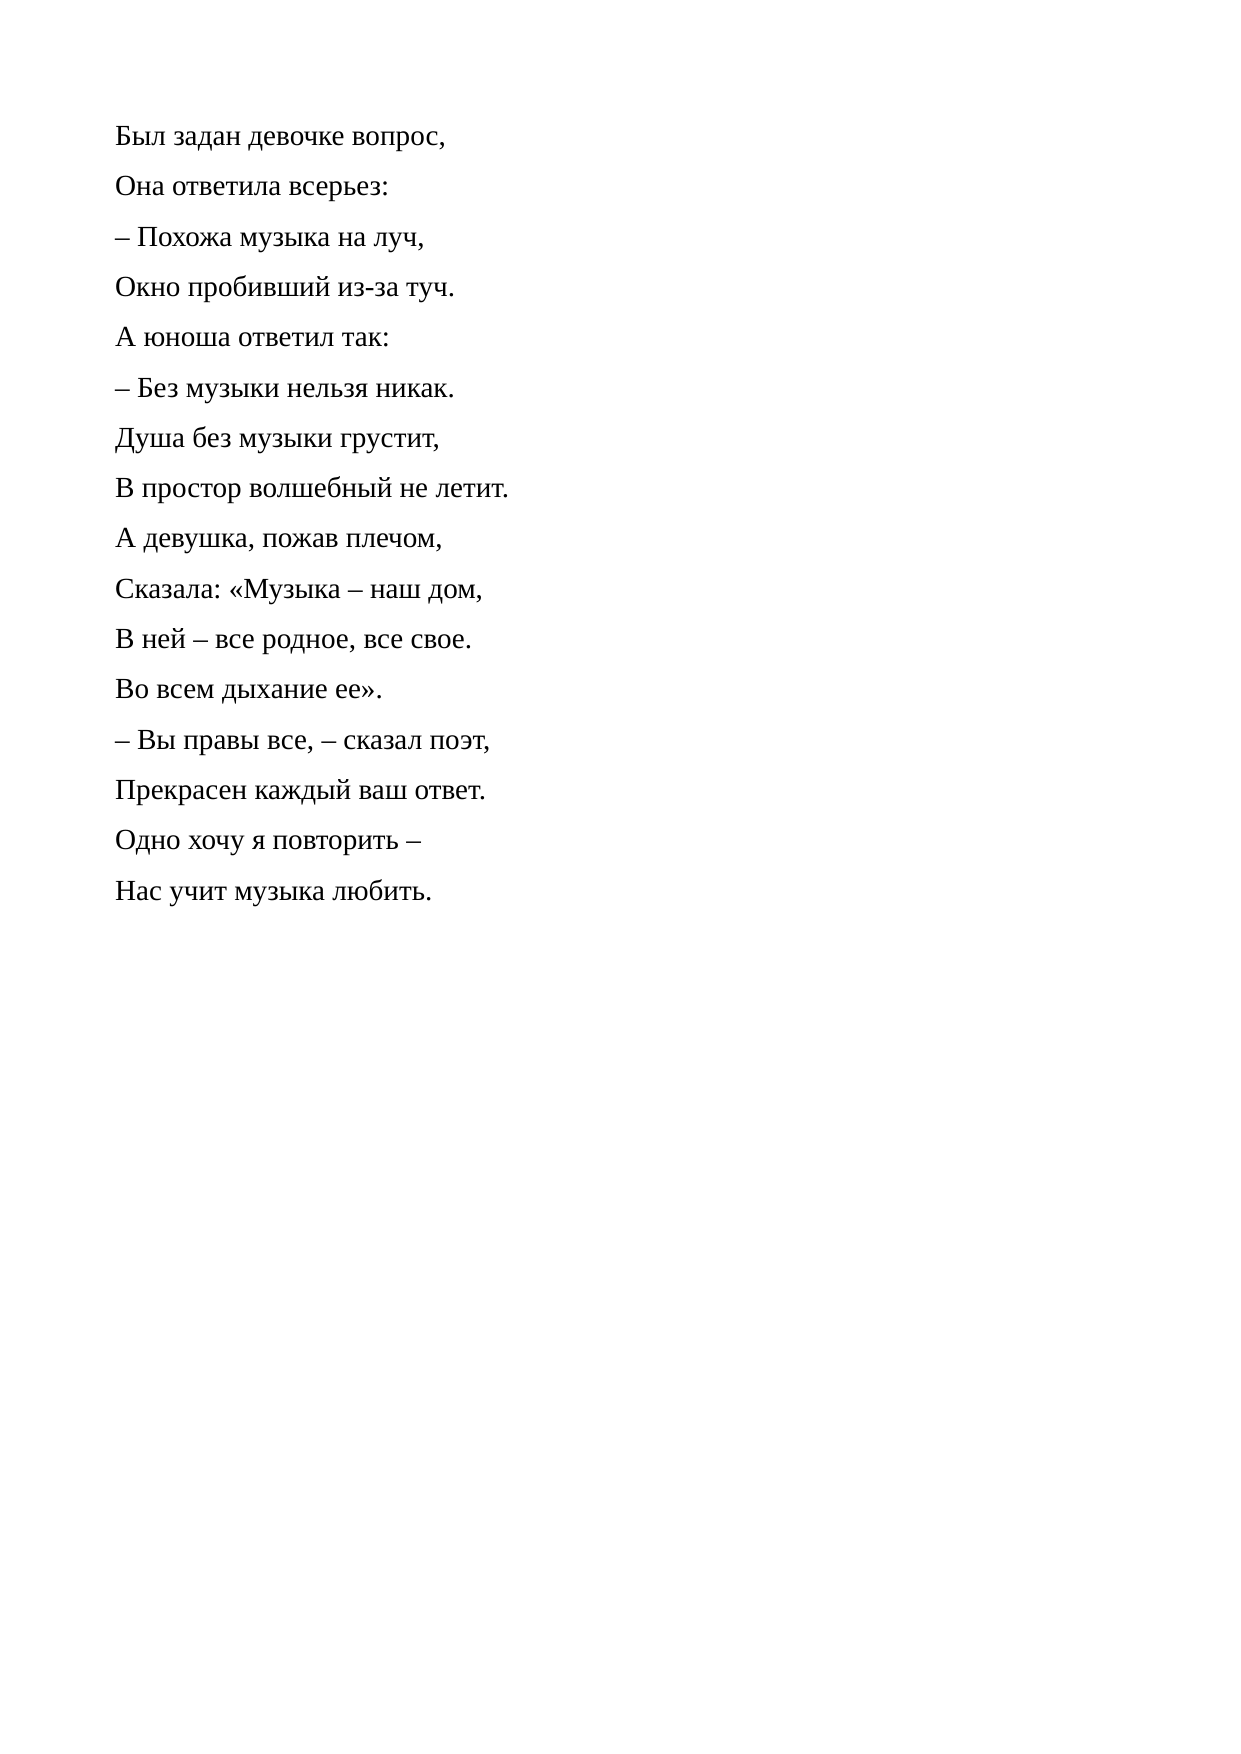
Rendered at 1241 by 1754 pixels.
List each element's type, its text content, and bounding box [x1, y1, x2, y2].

text Был задан девочке вопрос, Она ответила всерьез: – Похожа музыка на луч, Окно пробивший из-за туч. А юноша ответил так: – Без музыки нельзя никак. Душа без музыки грустит, В простор волшебный не летит. А девушка, пожав плечом, Сказала: «Музыка – наш дом, В ней – все родное, все свое. Во всем дыхание ее». – Вы правы все, – сказал поэт, Прекрасен каждый ваш ответ. Одно хочу я повторить – Нас учит музыка любить. [115, 118, 1121, 906]
